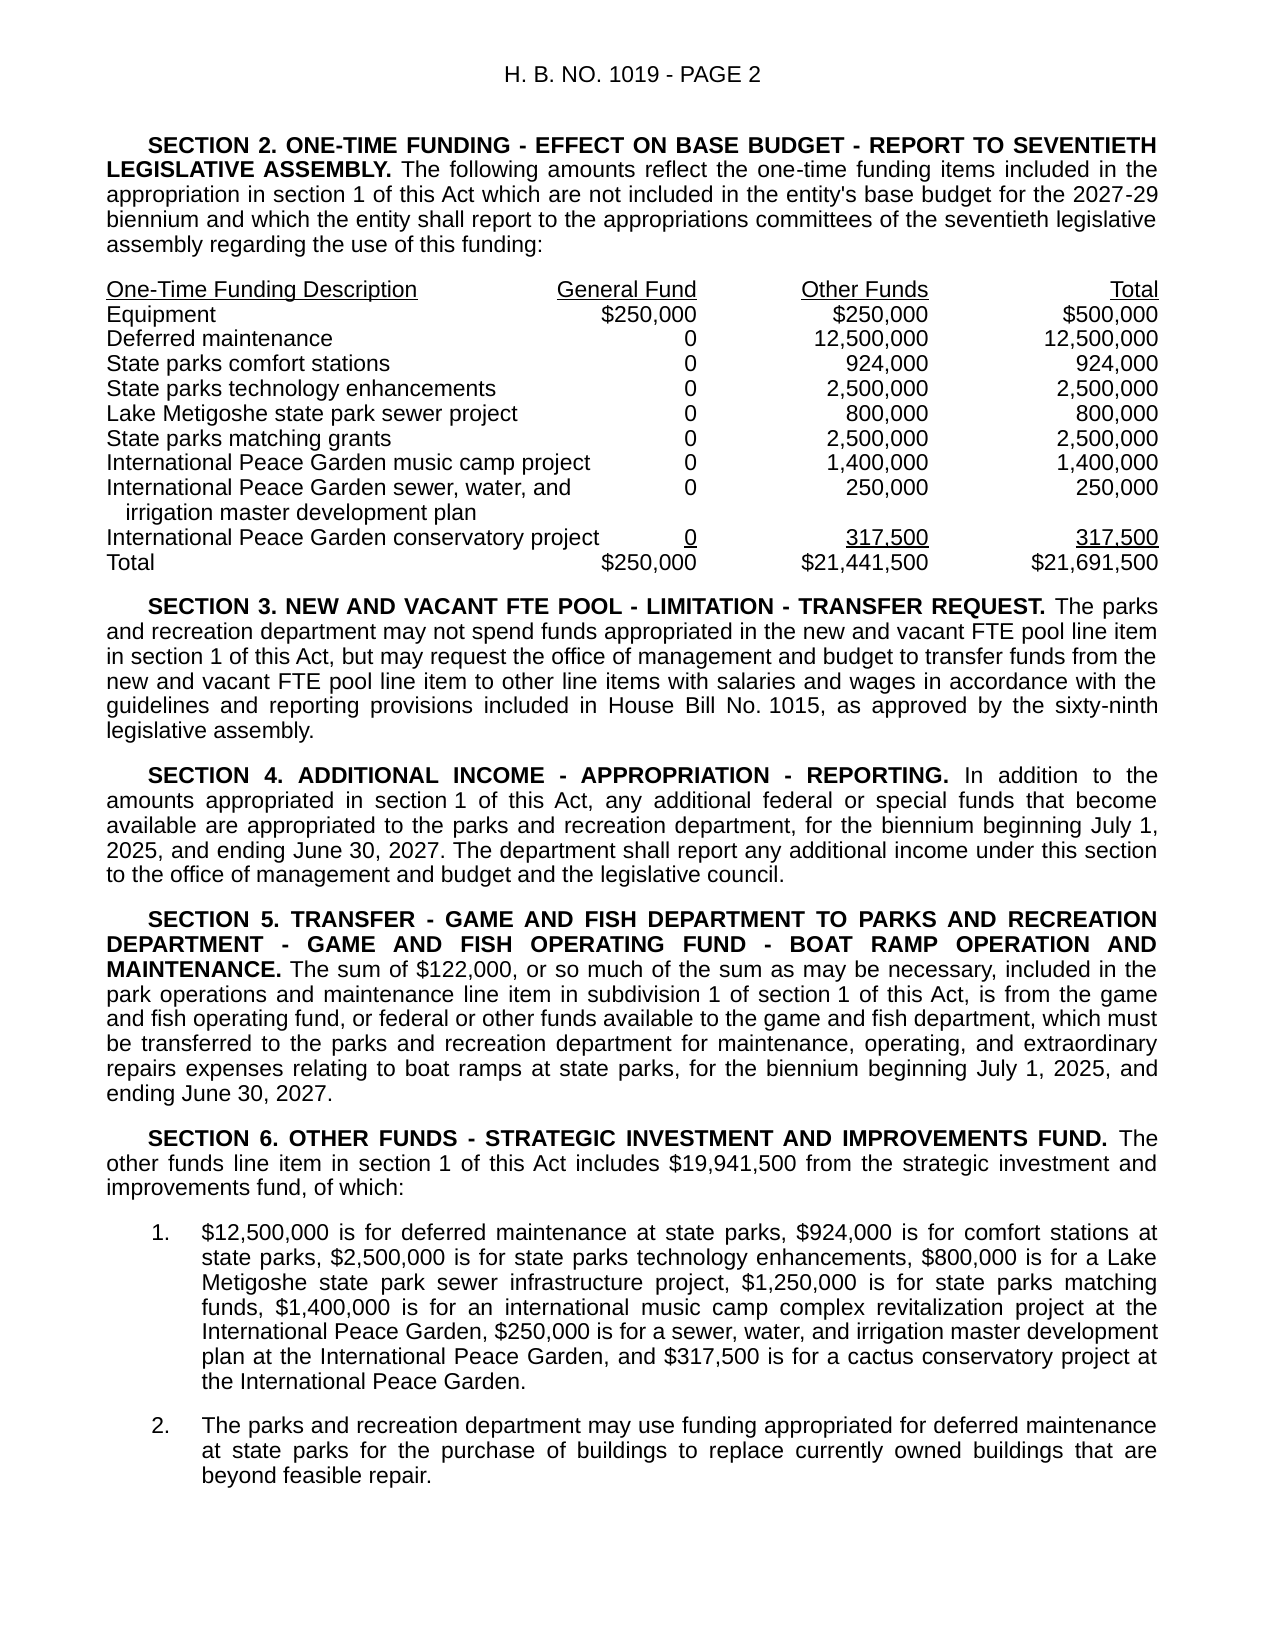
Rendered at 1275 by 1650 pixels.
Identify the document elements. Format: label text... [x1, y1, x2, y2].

text 1. $12,500,000 is for deferred maintenance at state parks, $924,000 is for comfort stations at state parks, $2,500,000 is for state parks technology enhancements, $800,000 is for a Lake Metigoshe state park sewer infrastructure project, $1,250,000 is for state parks matching funds, $1,400,000 is for an international music camp complex revitalization project at the International Peace Garden, $250,000 is for a sewer, water, and irrigation master development plan at the International Peace Garden, and $317,500 is for a cactus conservatory project at the International Peace Garden. [106, 1221, 1158, 1394]
text SECTION 4. ADDITIONAL INCOME - APPROPRIATION - REPORTING. In addition to the amounts appropriated in section 1 of this Act, any additional federal or special funds that become available are appropriated to the parks and recreation department, for the biennium beginning July 1, 2025, and ending June 30, 2027. The department shall report any additional income under this section to the office of management and budget and the legislative council. [106, 764, 1158, 888]
text SECTION 6. OTHER FUNDS - STRATEGIC INVESTMENT AND IMPROVEMENTS FUND. The other funds line item in section 1 of this Act includes $19,941,500 from the strategic investment and improvements fund, of which: [106, 1126, 1158, 1201]
text One-Time Funding Description General Fund Other Funds Total [106, 277, 1158, 302]
text SECTION 2. ONE‑TIME FUNDING - EFFECT ON BASE BUDGET - REPORT TO SEVENTIETH LEGISLATIVE ASSEMBLY. The following amounts reflect the one‑time funding items included in the appropriation in section 1 of this Act which are not included in the entity's base budget for the 2027‑29 biennium and which the entity shall report to the appropriations committees of the seventieth legislative assembly regarding the use of this funding: [106, 133, 1158, 257]
text SECTION 3. NEW AND VACANT FTE POOL - LIMITATION - TRANSFER REQUEST. The parks and recreation department may not spend funds appropriated in the new and vacant FTE pool line item in section 1 of this Act, but may request the office of management and budget to transfer funds from the new and vacant FTE pool line item to other line items with salaries and wages in accordance with the guidelines and reporting provisions included in House Bill No. 1015, as approved by the sixty‑ninth legislative assembly. [106, 595, 1158, 744]
text SECTION 5. TRANSFER - GAME AND FISH DEPARTMENT TO PARKS AND RECREATION DEPARTMENT - GAME AND FISH OPERATING FUND - BOAT RAMP OPERATION AND MAINTENANCE. The sum of $122,000, or so much of the sum as may be necessary, included in the park operations and maintenance line item in subdivision 1 of section 1 of this Act, is from the game and fish operating fund, or federal or other funds available to the game and fish department, which must be transferred to the parks and recreation department for maintenance, operating, and extraordinary repairs expenses relating to boat ramps at state parks, for the biennium beginning July 1, 2025, and ending June 30, 2027. [106, 908, 1158, 1106]
text Equipment $250,000 $250,000 $500,000 Deferred maintenance 0 12,500,000 12,500,000 State parks comfort stations 0 924,000 924,000 State parks technology enhancements 0 2,500,000 2,500,000 Lake Metigoshe state park sewer project 0 800,000 800,000 State parks matching grants 0 2,500,000 2,500,000 International Peace Garden music camp project 0 1,400,000 1,400,000 International Peace Garden sewer, water, and 0 250,000 250,000 irrigation master development plan International Peace Garden conservatory project 0 317,500 317,500 Total $250,000 $21,441,500 $21,691,500 [106, 302, 1158, 575]
text 2. The parks and recreation department may use funding appropriated for deferred maintenance at state parks for the purchase of buildings to replace currently owned buildings that are beyond feasible repair. [106, 1414, 1158, 1488]
